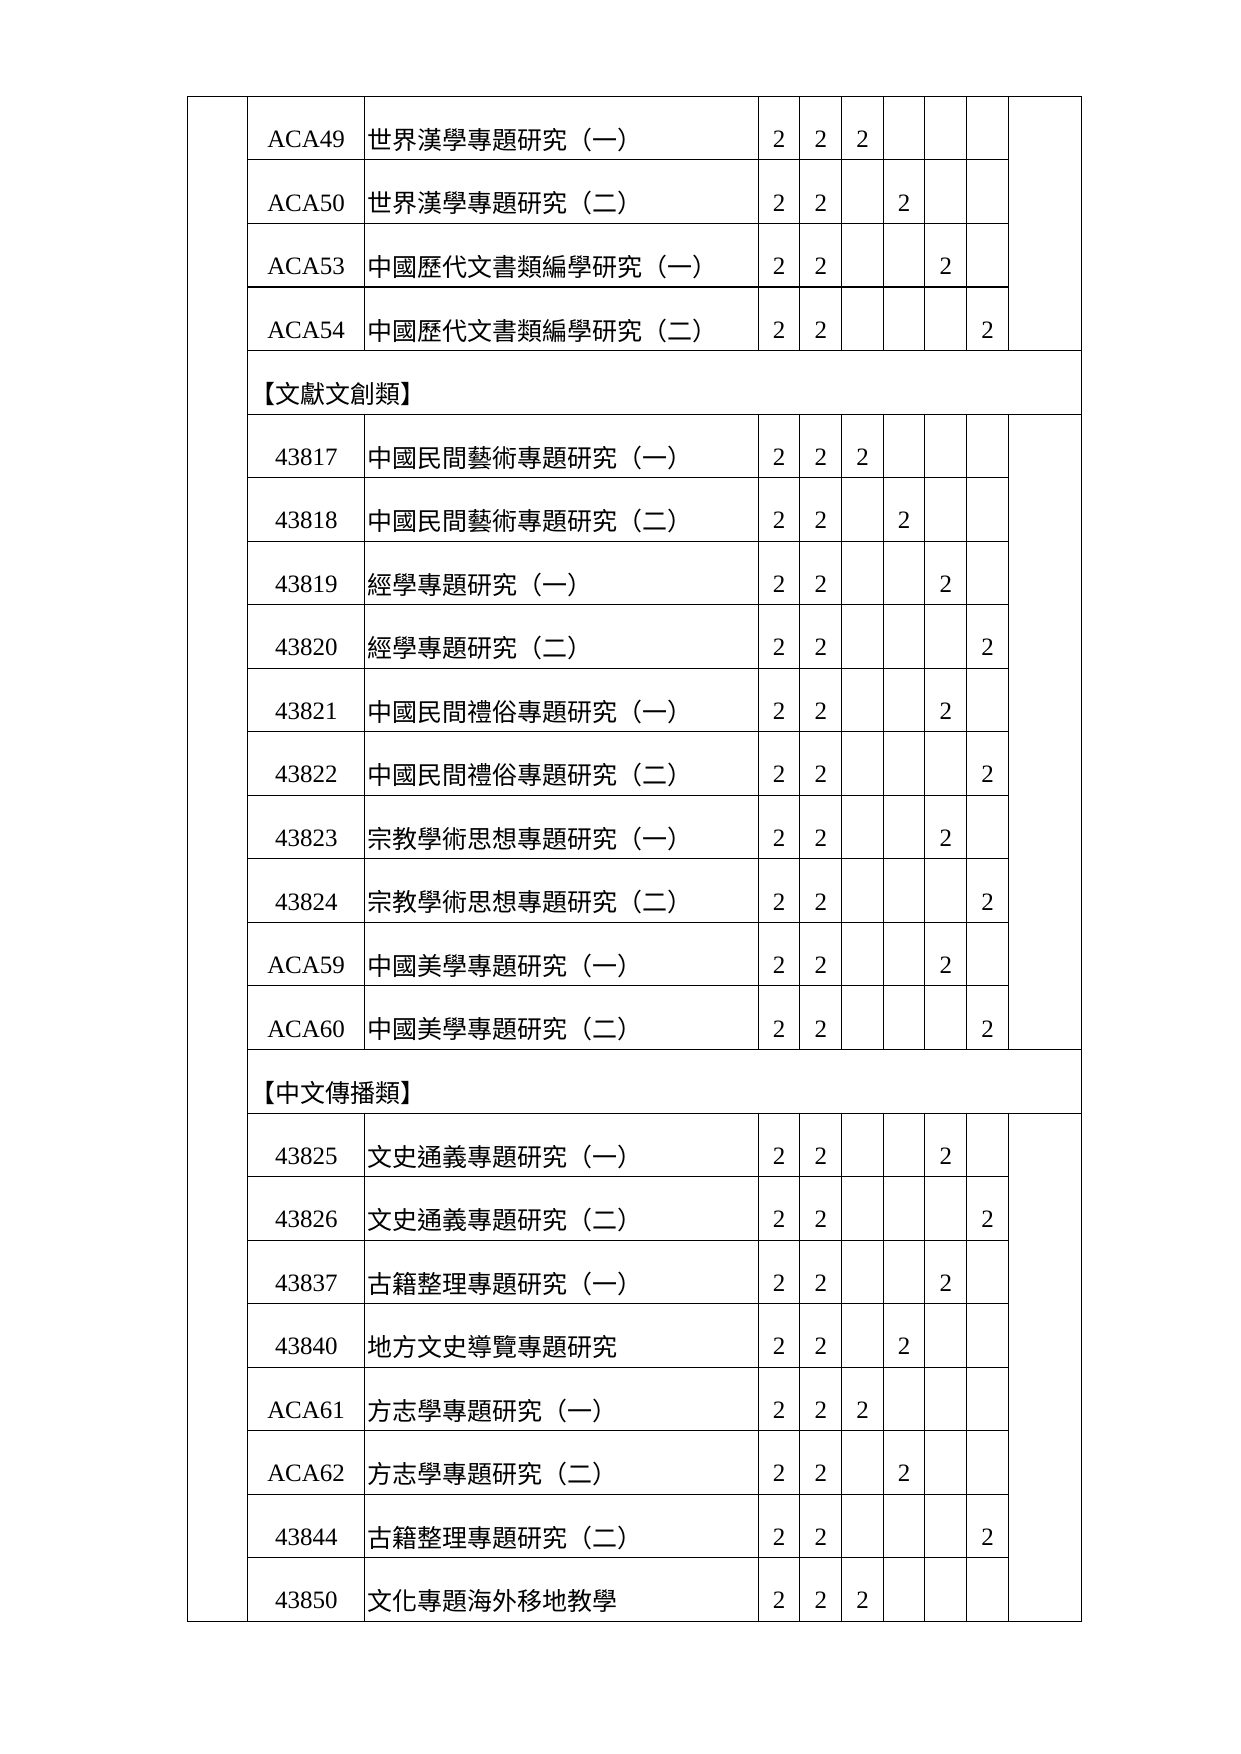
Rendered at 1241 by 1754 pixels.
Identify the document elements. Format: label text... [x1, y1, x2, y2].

table_cell [884, 669, 924, 731]
table_cell [884, 1114, 924, 1176]
table_cell [925, 605, 966, 668]
table_cell 世界漢學專題研究（一） [365, 97, 758, 159]
table_cell ACA53 [248, 224, 364, 286]
table_cell 2 [884, 478, 924, 541]
table_cell 方志學專題研究（一） [365, 1368, 758, 1430]
table_cell 2 [967, 859, 1008, 922]
table_cell [884, 542, 924, 604]
table_cell 2 [800, 415, 841, 477]
table_cell [967, 415, 1008, 477]
table_cell 古籍整理專題研究（一） [365, 1241, 758, 1303]
table_cell 2 [800, 288, 841, 350]
table_cell 2 [759, 224, 799, 286]
table_cell [1009, 1114, 1081, 1621]
table_cell 2 [967, 288, 1008, 350]
table_cell 2 [759, 288, 799, 350]
table_cell ACA60 [248, 986, 364, 1049]
table_cell [925, 1558, 966, 1621]
table_cell 2 [967, 1177, 1008, 1239]
table_cell 2 [759, 669, 799, 731]
table_cell 2 [759, 986, 799, 1049]
table_cell 中國歷代文書類編學研究（一） [365, 224, 758, 286]
table_cell 2 [925, 796, 966, 858]
table_cell 2 [800, 605, 841, 668]
table_cell [884, 1241, 924, 1303]
table_cell 2 [925, 1114, 966, 1176]
table_cell [967, 97, 1008, 159]
table_cell [884, 415, 924, 477]
table_cell [925, 732, 966, 795]
table_cell 2 [925, 923, 966, 985]
table_cell [884, 796, 924, 858]
table_cell 2 [800, 923, 841, 985]
table_cell [842, 605, 883, 668]
table_cell [925, 1177, 966, 1239]
table_cell 2 [759, 923, 799, 985]
table_cell 2 [842, 1558, 883, 1621]
table_cell 2 [759, 478, 799, 541]
table_cell 2 [800, 669, 841, 731]
table_cell [967, 1241, 1008, 1303]
table_cell [842, 1431, 883, 1494]
table_cell 中國美學專題研究（二） [365, 986, 758, 1049]
table_cell [842, 732, 883, 795]
table_cell [967, 542, 1008, 604]
table_cell [842, 288, 883, 350]
table_cell [842, 669, 883, 731]
table_cell 2 [759, 1114, 799, 1176]
table_cell 經學專題研究（一） [365, 542, 758, 604]
table_cell [967, 1431, 1008, 1494]
table_cell [925, 160, 966, 223]
table_cell [925, 97, 966, 159]
table_cell 世界漢學專題研究（二） [365, 160, 758, 223]
table_cell 43822 [248, 732, 364, 795]
table_cell [884, 1368, 924, 1430]
table_cell 2 [925, 542, 966, 604]
table_cell [842, 478, 883, 541]
table_cell 2 [800, 986, 841, 1049]
table_cell [925, 986, 966, 1049]
table_cell 2 [884, 1431, 924, 1494]
table_cell [884, 1177, 924, 1239]
table_cell 2 [842, 415, 883, 477]
table_cell ACA59 [248, 923, 364, 985]
table_cell [842, 859, 883, 922]
table_cell 43824 [248, 859, 364, 922]
table_cell [967, 1558, 1008, 1621]
table_cell 2 [800, 224, 841, 286]
table_cell ACA49 [248, 97, 364, 159]
table_cell 地方文史導覽專題研究 [365, 1304, 758, 1367]
table_cell 2 [967, 1495, 1008, 1557]
table_cell 2 [800, 1495, 841, 1557]
table_cell 43819 [248, 542, 364, 604]
table_cell 2 [925, 224, 966, 286]
table_cell [842, 923, 883, 985]
table_cell 2 [800, 97, 841, 159]
table_cell 中國民間禮俗專題研究（二） [365, 732, 758, 795]
table_cell 2 [759, 605, 799, 668]
table_cell 2 [800, 732, 841, 795]
table_cell 2 [800, 1304, 841, 1367]
table_cell [925, 1431, 966, 1494]
table_cell [884, 859, 924, 922]
table_cell 43820 [248, 605, 364, 668]
table_cell 2 [800, 478, 841, 541]
table_cell 中國民間藝術專題研究（二） [365, 478, 758, 541]
table_cell 2 [759, 542, 799, 604]
table_cell 43826 [248, 1177, 364, 1239]
table_cell [925, 1304, 966, 1367]
table_cell 2 [884, 160, 924, 223]
table_cell [884, 923, 924, 985]
table_cell [967, 1368, 1008, 1430]
table_cell 2 [925, 1241, 966, 1303]
table_cell [842, 542, 883, 604]
table_cell 2 [800, 542, 841, 604]
table_cell 文史通義專題研究（一） [365, 1114, 758, 1176]
table_cell 2 [800, 1177, 841, 1239]
table_cell 【文獻文創類】 [248, 351, 1081, 413]
table_cell 中國歷代文書類編學研究（二） [365, 288, 758, 350]
table_cell 2 [759, 1495, 799, 1557]
table_cell 2 [800, 160, 841, 223]
table_cell 43850 [248, 1558, 364, 1621]
table_cell ACA50 [248, 160, 364, 223]
table_cell [842, 1177, 883, 1239]
table_cell 2 [800, 1431, 841, 1494]
table_cell 2 [759, 796, 799, 858]
table_cell [884, 1495, 924, 1557]
table_cell 中國民間禮俗專題研究（一） [365, 669, 758, 731]
table_cell 43821 [248, 669, 364, 731]
table_cell [967, 224, 1008, 286]
table_cell 43817 [248, 415, 364, 477]
table_cell [842, 160, 883, 223]
table_cell [842, 1304, 883, 1367]
table_cell 2 [800, 1114, 841, 1176]
table_cell [925, 859, 966, 922]
table_cell 2 [759, 732, 799, 795]
table_cell ACA62 [248, 1431, 364, 1494]
table_cell [884, 288, 924, 350]
table_cell [925, 1495, 966, 1557]
table_cell 43825 [248, 1114, 364, 1176]
table_cell 古籍整理專題研究（二） [365, 1495, 758, 1557]
table_cell 2 [759, 415, 799, 477]
table_cell 2 [800, 1368, 841, 1430]
table_cell 2 [759, 1177, 799, 1239]
table_cell 方志學專題研究（二） [365, 1431, 758, 1494]
table_cell 2 [759, 160, 799, 223]
table_cell [967, 796, 1008, 858]
table_cell 2 [759, 859, 799, 922]
table_cell 文史通義專題研究（二） [365, 1177, 758, 1239]
table_cell 宗教學術思想專題研究（二） [365, 859, 758, 922]
table_cell 2 [759, 1304, 799, 1367]
table_cell 2 [842, 1368, 883, 1430]
table_cell 43823 [248, 796, 364, 858]
table_cell [884, 732, 924, 795]
table_cell 2 [800, 1558, 841, 1621]
table_cell [884, 1558, 924, 1621]
table_cell 2 [759, 1558, 799, 1621]
table_cell [967, 478, 1008, 541]
table_cell [884, 97, 924, 159]
table_cell [842, 224, 883, 286]
table_cell 2 [967, 605, 1008, 668]
table_cell ACA61 [248, 1368, 364, 1430]
table_cell [884, 605, 924, 668]
table_cell 2 [800, 1241, 841, 1303]
table_cell [842, 986, 883, 1049]
table_cell 中國民間藝術專題研究（一） [365, 415, 758, 477]
table_cell 2 [759, 1241, 799, 1303]
table_cell [925, 478, 966, 541]
table_cell [967, 1114, 1008, 1176]
table_cell 43844 [248, 1495, 364, 1557]
table_cell [884, 986, 924, 1049]
table_cell [967, 669, 1008, 731]
table_cell 43837 [248, 1241, 364, 1303]
table_cell [842, 1495, 883, 1557]
table_cell 2 [800, 796, 841, 858]
table_cell 中國美學專題研究（一） [365, 923, 758, 985]
table_cell [967, 923, 1008, 985]
table_cell 2 [925, 669, 966, 731]
table_cell [925, 288, 966, 350]
table_cell [925, 415, 966, 477]
table_cell 經學專題研究（二） [365, 605, 758, 668]
table_cell 2 [967, 732, 1008, 795]
table_cell [842, 1114, 883, 1176]
table_cell 2 [967, 986, 1008, 1049]
table_cell 2 [842, 97, 883, 159]
table_cell 43818 [248, 478, 364, 541]
table_cell [188, 97, 247, 1621]
table_cell [1009, 415, 1081, 1049]
table_cell [925, 1368, 966, 1430]
table_cell ACA54 [248, 288, 364, 350]
table_cell [967, 160, 1008, 223]
table_cell 宗教學術思想專題研究（一） [365, 796, 758, 858]
table_cell 43840 [248, 1304, 364, 1367]
table_cell 2 [884, 1304, 924, 1367]
table_cell 2 [800, 859, 841, 922]
table_cell 【中文傳播類】 [248, 1050, 1081, 1112]
table_cell [842, 1241, 883, 1303]
table_cell 2 [759, 1368, 799, 1430]
table_cell 2 [759, 1431, 799, 1494]
table_cell [967, 1304, 1008, 1367]
table_cell 文化專題海外移地教學 [365, 1558, 758, 1621]
table_cell 2 [759, 97, 799, 159]
table_cell [884, 224, 924, 286]
table_cell [1009, 97, 1081, 350]
table_cell [842, 796, 883, 858]
